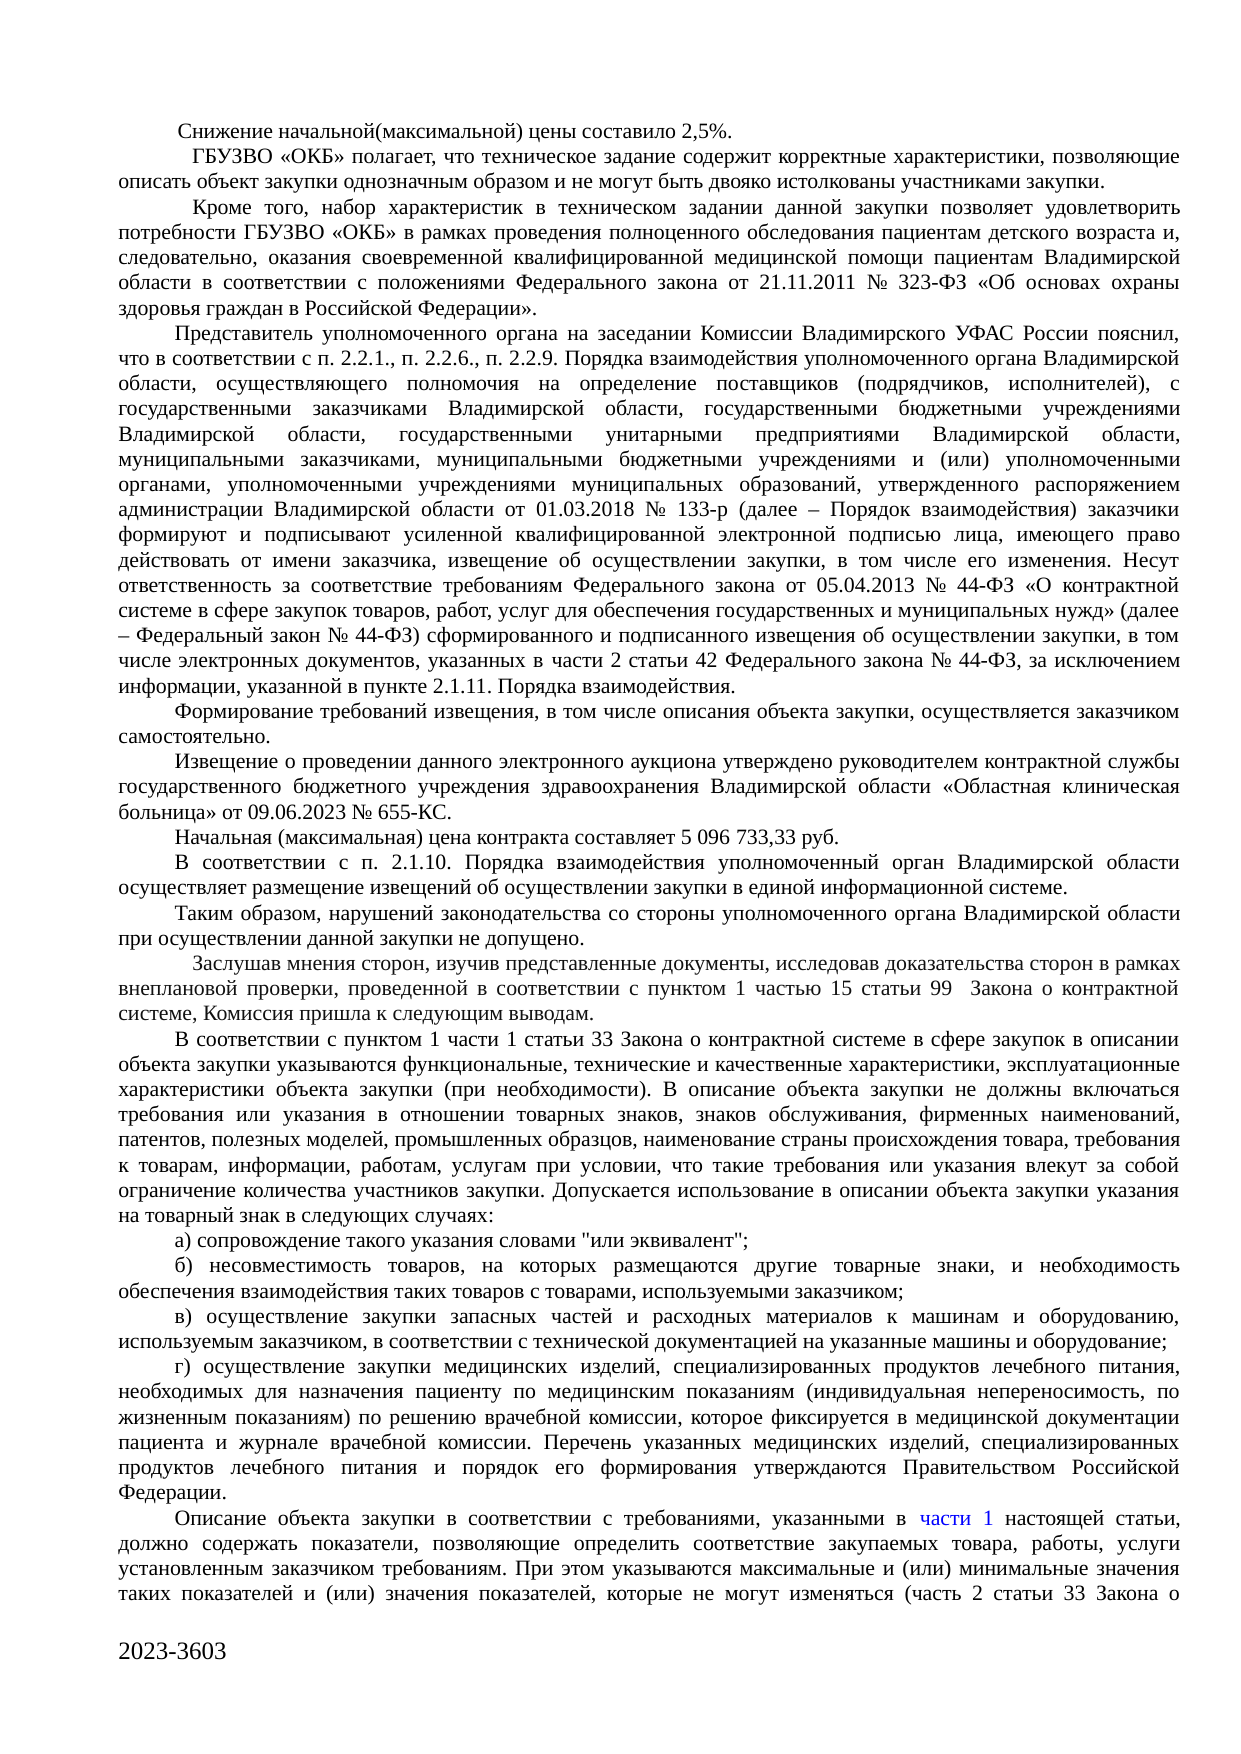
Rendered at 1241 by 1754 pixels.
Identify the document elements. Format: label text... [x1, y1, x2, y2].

text б) несовместимость товаров, на которых размещаются другие товарные знаки, и необходимость обеспечения взаимодействия таких товаров с товарами, используемыми заказчиком; [118, 1252, 1181, 1303]
text а) сопровождение такого указания словами "или эквивалент"; [118, 1227, 1181, 1252]
text Таким образом, нарушений законодательства со стороны уполномоченного органа Владимирской области при осуществлении данной закупки не допущено. [118, 899, 1181, 950]
text Извещение о проведении данного электронного аукциона утверждено руководителем контрактной службы государственного бюджетного учреждения здравоохранения Владимирской области «Областная клиническая больница» от 09.06.2023 № 655-КС. [118, 748, 1181, 824]
text Представитель уполномоченного органа на заседании Комиссии Владимирского УФАС России пояснил, что в соответствии с п. 2.2.1., п. 2.2.6., п. 2.2.9. Порядка взаимодействия уполномоченного органа Владимирской области, осуществляющего полномочия на определение поставщиков (подрядчиков, исполнителей), с государственными заказчиками Владимирской области, государственными бюджетными учреждениями Владимирской области, государственными унитарными предприятиями Владимирской области, муниципальными заказчиками, муниципальными бюджетными учреждениями и (или) уполномоченными органами, уполномоченными учреждениями муниципальных образований, утвержденного распоряжением администрации Владимирской области от 01.03.2018 № 133-р (далее – Порядок взаимодействия) заказчики формируют и подписывают усиленной квалифицированной электронной подписью лица, имеющего право действовать от имени заказчика, извещение об осуществлении закупки, в том числе его изменения. Несут ответственность за соответствие требованиям Федерального закона от 05.04.2013 № 44-ФЗ «О контрактной системе в сфере закупок товаров, работ, услуг для обеспечения государственных и муниципальных нужд» (далее – Федеральный закон № 44-ФЗ) сформированного и подписанного извещения об осуществлении закупки, в том числе электронных документов, указанных в части 2 статьи 42 Федерального закона № 44-ФЗ, за исключением информации, указанной в пункте 2.1.11. Порядка взаимодействия. [118, 320, 1181, 698]
text Кроме того, набор характеристик в техническом задании данной закупки позволяет удовлетворить потребности ГБУЗВО «ОКБ» в рамках проведения полноценного обследования пациентам детского возраста и, следовательно, оказания своевременной квалифицированной медицинской помощи пациентам Владимирской области в соответствии с положениями Федерального закона от 21.11.2011 № 323-ФЗ «Об основах охраны здоровья граждан в Российской Федерации». [118, 194, 1181, 320]
text Снижение начальной(максимальной) цены составило 2,5%. [118, 118, 1181, 143]
text В соответствии с п. 2.1.10. Порядка взаимодействия уполномоченный орган Владимирской области осуществляет размещение извещений об осуществлении закупки в единой информационной системе. [118, 849, 1181, 899]
text Заслушав мнения сторон, изучив представленные документы, исследовав доказательства сторон в рамках внеплановой проверки, проведенной в соответствии с пунктом 1 частью 15 статьи 99 Закона о контрактной системе, Комиссия пришла к следующим выводам. [118, 950, 1181, 1026]
text ГБУЗВО «ОКБ» полагает, что техническое задание содержит корректные характеристики, позволяющие описать объект закупки однозначным образом и не могут быть двояко истолкованы участниками закупки. [118, 143, 1181, 194]
text В соответствии с пунктом 1 части 1 статьи 33 Закона о контрактной системе в сфере закупок в описании объекта закупки указываются функциональные, технические и качественные характеристики, эксплуатационные характеристики объекта закупки (при необходимости). В описание объекта закупки не должны включаться требования или указания в отношении товарных знаков, знаков обслуживания, фирменных наименований, патентов, полезных моделей, промышленных образцов, наименование страны происхождения товара, требования к товарам, информации, работам, услугам при условии, что такие требования или указания влекут за собой ограничение количества участников закупки. Допускается использование в описании объекта закупки указания на товарный знак в следующих случаях: [118, 1026, 1181, 1227]
text Описание объекта закупки в соответствии с требованиями, указанными в части 1 настоящей статьи, должно содержать показатели, позволяющие определить соответствие закупаемых товара, работы, услуги установленным заказчиком требованиям. При этом указываются максимальные и (или) минимальные значения таких показателей и (или) значения показателей, которые не могут изменяться (часть 2 статьи 33 Закона о [118, 1504, 1181, 1605]
text в) осуществление закупки запасных частей и расходных материалов к машинам и оборудованию, используемым заказчиком, в соответствии с технической документацией на указанные машины и оборудование; [118, 1303, 1181, 1353]
text г) осуществление закупки медицинских изделий, специализированных продуктов лечебного питания, необходимых для назначения пациенту по медицинским показаниям (индивидуальная непереносимость, по жизненным показаниям) по решению врачебной комиссии, которое фиксируется в медицинской документации пациента и журнале врачебной комиссии. Перечень указанных медицинских изделий, специализированных продуктов лечебного питания и порядок его формирования утверждаются Правительством Российской Федерации. [118, 1353, 1181, 1504]
text Начальная (максимальная) цена контракта составляет 5 096 733,33 руб. [118, 824, 1181, 849]
text Формирование требований извещения, в том числе описания объекта закупки, осуществляется заказчиком самостоятельно. [118, 698, 1181, 748]
